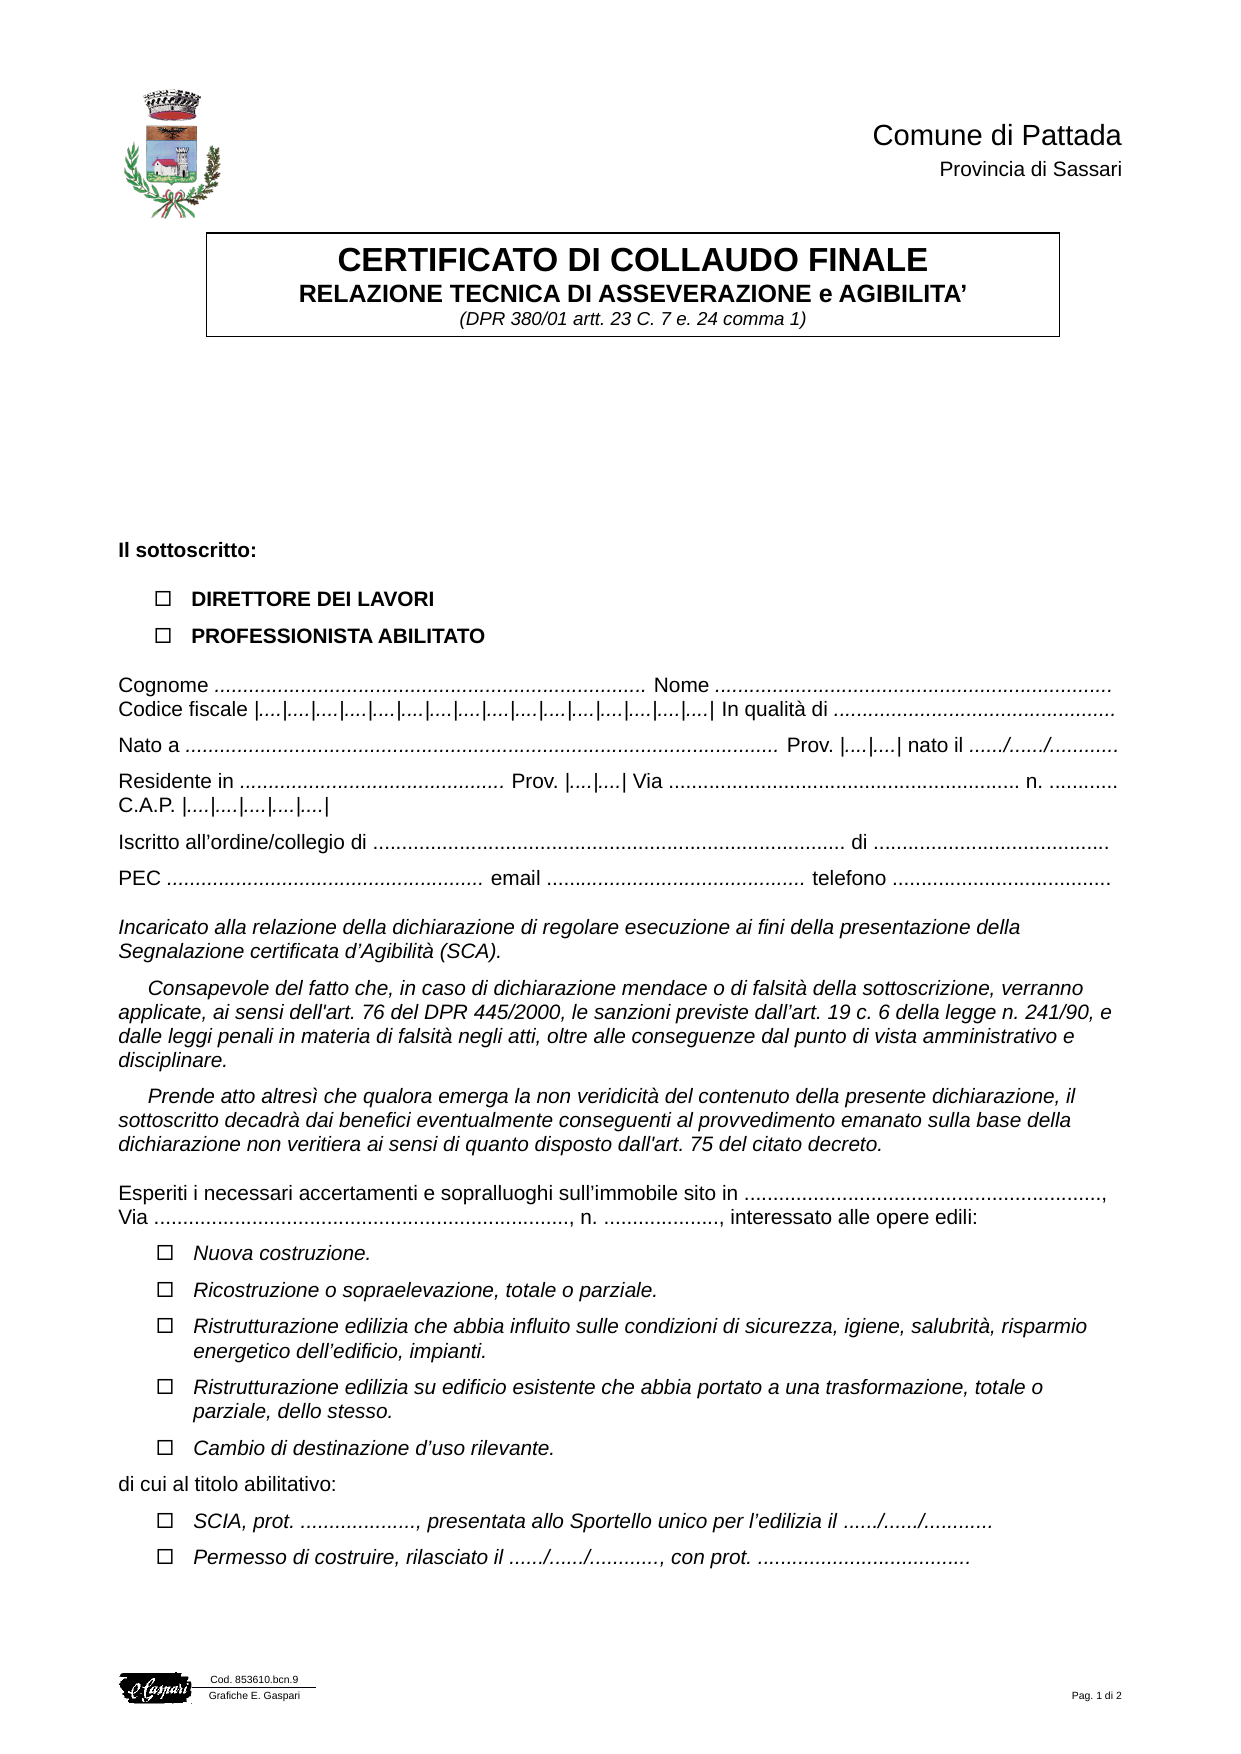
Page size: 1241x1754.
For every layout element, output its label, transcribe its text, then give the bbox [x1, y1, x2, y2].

text Il sottoscritto: [118, 538, 1122, 562]
text Comune di Pattada [224, 118, 1122, 152]
text Iscritto all’ordine/collegio di .................................................................................. di ......................................... [118, 830, 1122, 854]
picture [122, 87, 224, 219]
list Cambio di destinazione d’uso rilevante. [156, 1435, 1122, 1459]
list Ricostruzione o sopraelevazione, totale o parziale. [156, 1278, 1122, 1302]
list Nuova costruzione. [156, 1241, 1122, 1265]
text Esperiti i necessari accertamenti e sopralluoghi sull’immobile sito in .............................................................., Via ........................................................................, n. ...................., interessato alle opere edili: [118, 1181, 1122, 1229]
text Cognome ........................................................................... Nome ..................................................................... Codice fiscale |....|....|....|....|....|....|....|....|....|....|....|....|....|....|....|....| In qualità di ................................................. [118, 672, 1122, 720]
list Permesso di costruire, rilasciato il ....../....../............, con prot. ..................................... [156, 1545, 1122, 1569]
text Provincia di Sassari [224, 157, 1122, 181]
text Consapevole del fatto che, in caso di dichiarazione mendace o di falsità della sottoscrizione, verranno applicate, ai sensi dell'art. 76 del DPR 445/2000, le sanzioni previste dall’art. 19 c. 6 della legge n. 241/90, e dalle leggi penali in materia di falsità negli atti, oltre alle conseguenze dal punto di vista amministrativo e disciplinare. [118, 976, 1122, 1071]
text Nato a ....................................................................................................... Prov. |....|....| nato il ....../....../............ [118, 733, 1122, 757]
list PROFESSIONISTA ABILITATO [153, 623, 1122, 647]
picture [118, 1672, 192, 1704]
text Incaricato alla relazione della dichiarazione di regolare esecuzione ai fini della presentazione della Segnalazione certificata d’Agibilità (SCA). [118, 915, 1122, 963]
list DIRETTORE DEI LAVORI [153, 587, 1122, 611]
text Residente in .............................................. Prov. |....|....| Via ............................................................. n. ............ C.A.P. |....|....|....|....|....| [118, 769, 1122, 817]
text di cui al titolo abilitativo: [118, 1472, 1122, 1496]
text PEC ....................................................... email ............................................. telefono ...................................... [118, 866, 1122, 890]
list SCIA, prot. ...................., presentata allo Sportello unico per l’edilizia il ....../....../............ [156, 1508, 1122, 1532]
list Ristrutturazione edilizia su edificio esistente che abbia portato a una trasformazione, totale o parziale, dello stesso. [156, 1375, 1122, 1423]
list Ristrutturazione edilizia che abbia influito sulle condizioni di sicurezza, igiene, salubrità, risparmio energetico dell’edificio, impianti. [156, 1314, 1122, 1362]
text Prende atto altresì che qualora emerga la non veridicità del contenuto della presente dichiarazione, il sottoscritto decadrà dai benefici eventualmente conseguenti al provvedimento emanato sulla base della dichiarazione non veritiera ai sensi di quanto disposto dall'art. 75 del citato decreto. [118, 1084, 1122, 1156]
